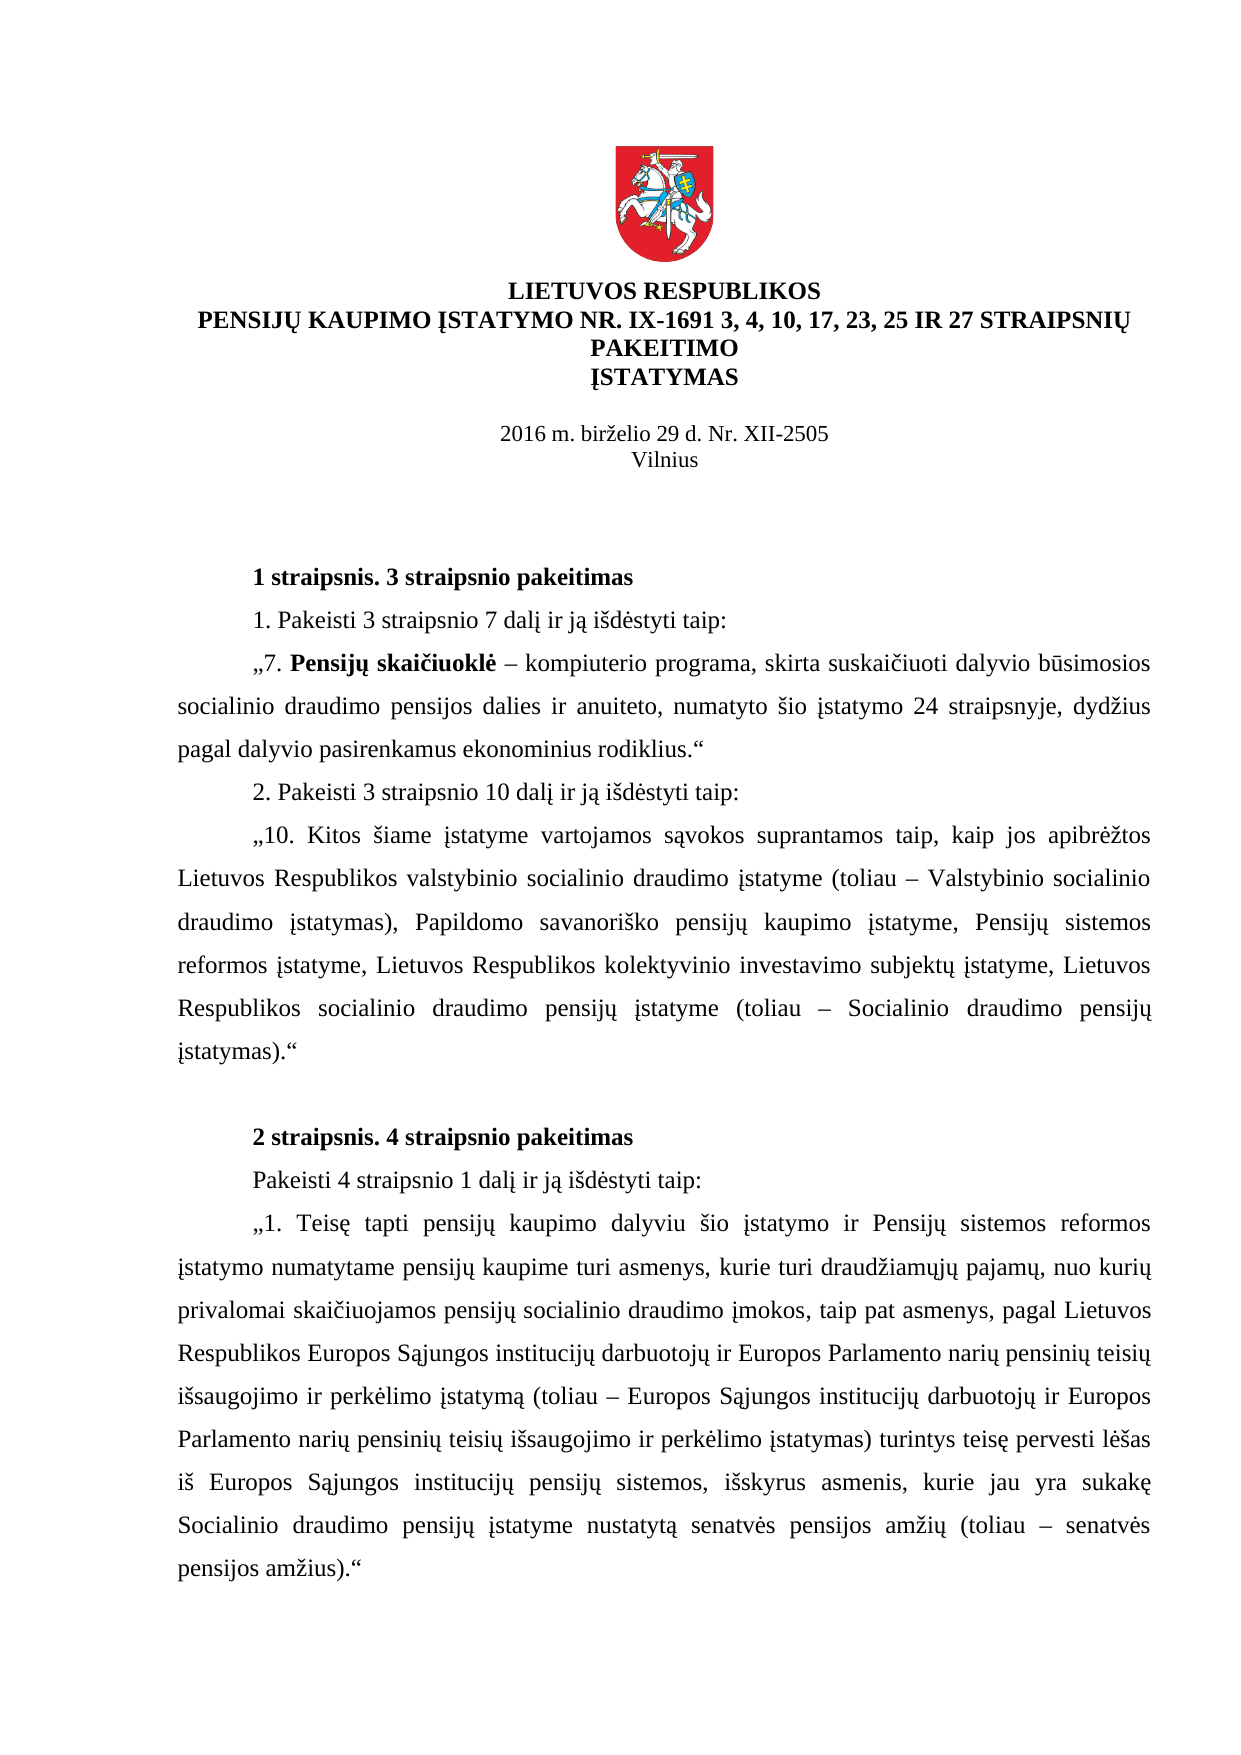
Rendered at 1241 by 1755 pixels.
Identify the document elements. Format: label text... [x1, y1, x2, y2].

text 2. Pakeisti 3 straipsnio 10 dalį ir ją išdėstyti taip: [177, 777, 1152, 806]
text 1. Pakeisti 3 straipsnio 7 dalį ir ją išdėstyti taip: [177, 605, 1152, 633]
text „10. Kitos šiame įstatyme vartojamos sąvokos suprantamos taip, kaip jos apibrėžtos Lietuvos Respublikos valstybinio socialinio draudimo įstatyme (toliau – Valstybinio socialinio draudimo įstatymas), Papildomo savanoriško pensijų kaupimo įstatyme, Pensijų sistemos reformos įstatyme, Lietuvos Respublikos kolektyvinio investavimo subjektų įstatyme, Lietuvos Respublikos socialinio draudimo pensijų įstatyme (toliau – Socialinio draudimo pensijų įstatymas).“ [177, 820, 1152, 1065]
text PENSIJŲ KAUPIMO ĮSTATYMO NR. IX-1691 3, 4, 10, 17, 23, 25 IR 27 STRAIPSNIŲ PAKEITIMO [177, 305, 1152, 362]
text „1. Teisę tapti pensijų kaupimo dalyviu šio įstatymo ir Pensijų sistemos reformos įstatymo numatytame pensijų kaupime turi asmenys, kurie turi draudžiamųjų pajamų, nuo kurių privalomai skaičiuojamos pensijų socialinio draudimo įmokos, taip pat asmenys, pagal Lietuvos Respublikos Europos Sąjungos institucijų darbuotojų ir Europos Parlamento narių pensinių teisių išsaugojimo ir perkėlimo įstatymą (toliau – Europos Sąjungos institucijų darbuotojų ir Europos Parlamento narių pensinių teisių išsaugojimo ir perkėlimo įstatymas) turintys teisę pervesti lėšas iš Europos Sąjungos institucijų pensijų sistemos, išskyrus asmenis, kurie jau yra sukakę Socialinio draudimo pensijų įstatyme nustatytą senatvės pensijos amžių (toliau – senatvės pensijos amžius).“ [177, 1208, 1152, 1582]
text „7. Pensijų skaičiuoklė – kompiuterio programa, skirta suskaičiuoti dalyvio būsimosios socialinio draudimo pensijos dalies ir anuiteto, numatyto šio įstatymo 24 straipsnyje, dydžius pagal dalyvio pasirenkamus ekonominius rodiklius.“ [177, 648, 1152, 763]
text 2 straipsnis. 4 straipsnio pakeitimas [177, 1122, 1152, 1151]
text 2016 m. birželio 29 d. Nr. XII-2505 [177, 420, 1152, 446]
text 1 straipsnis. 3 straipsnio pakeitimas [177, 562, 1152, 590]
text Pakeisti 4 straipsnio 1 dalį ir ją išdėstyti taip: [177, 1165, 1152, 1194]
text ĮSTATYMAS [177, 362, 1152, 391]
text Vilnius [177, 446, 1152, 472]
text LIETUVOS RESPUBLIKOS [177, 276, 1152, 305]
